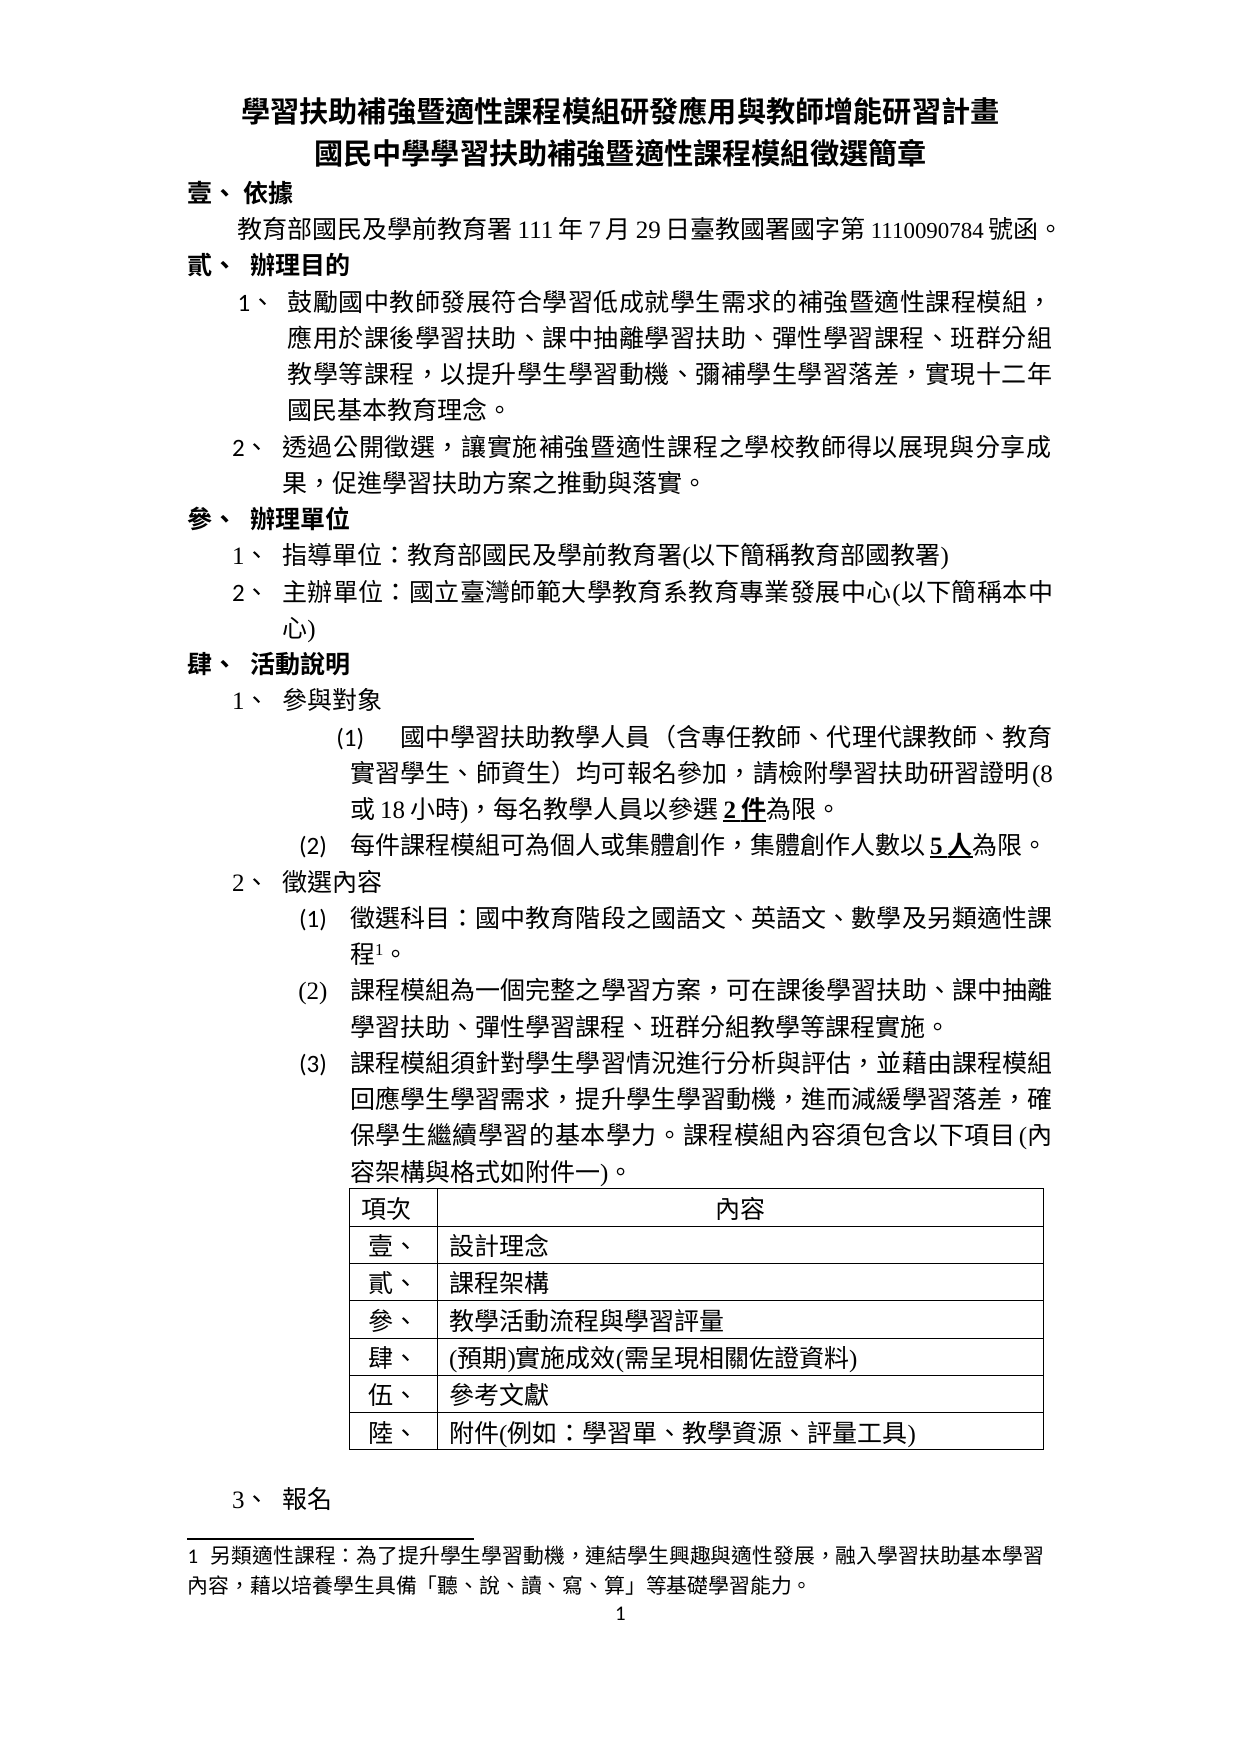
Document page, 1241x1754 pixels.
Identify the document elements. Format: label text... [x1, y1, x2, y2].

list 指導單位：教育部國民及學前教育署(以下簡稱教育部國教署) [232, 536, 1053, 572]
list 透過公開徵選，讓實施補強暨適性課程之學校教師得以展現與分享成果，促進學習扶助方案之推動與落實。 [232, 427, 1053, 499]
table_header 項次 [350, 1189, 437, 1226]
list 徵選內容 [232, 862, 1053, 898]
list 活動說明 [187, 644, 1053, 681]
table_cell 課程架構 [438, 1264, 1043, 1300]
table_cell 附件(例如：學習單、教學資源、評量工具) [438, 1413, 1043, 1449]
table_cell 教學活動流程與學習評量 [438, 1301, 1043, 1337]
table_cell [350, 1339, 437, 1375]
list 徵選科目：國中教育階段之國語文、英語文、數學及另類適性課程。 [313, 898, 1053, 971]
text 學習扶助補強暨適性課程模組研發應用與教師增能研習計畫 [187, 89, 1053, 131]
list 國中學習扶助教學人員（含專任教師、代理代課教師、教育實習學生、師資生）均可報名參加，請檢附學習扶助研習證明(8或18小時)，每名教學人員以參選2件為限。 [350, 717, 1053, 826]
table_cell [350, 1413, 437, 1449]
list 課程模組須針對學生學習情況進行分析與評估，並藉由課程模組回應學生學習需求，提升學生學習動機，進而減緩學習落差，確保學生繼續學習的基本學力。課程模組內容須包含以下項目(內容架構與格式如附件一)。 [313, 1043, 1053, 1188]
list 報名 [232, 1479, 1053, 1515]
table_cell [350, 1227, 437, 1263]
list 辦理單位 [187, 499, 1053, 536]
table_cell [350, 1264, 437, 1300]
list 另類適性課程：為了提升學生學習動機，連結學生興趣與適性發展，融入學習扶助基本學習內容，藉以培養學生具備「聽、說、讀、寫、算」等基礎學習能力。 [187, 1539, 1053, 1600]
table_header 內容 [438, 1189, 1043, 1226]
table_cell 設計理念 [438, 1227, 1043, 1263]
list 每件課程模組可為個人或集體創作，集體創作人數以5人為限。 [313, 826, 1053, 862]
table_cell [350, 1301, 437, 1337]
list 參與對象 [232, 681, 1053, 717]
table_cell [350, 1376, 437, 1412]
table_cell 參考文獻 [438, 1376, 1043, 1412]
text 教育部國民及學前教育署111年7月29日臺教國署國字第1110090784號函。 [187, 209, 1053, 246]
list 鼓勵國中教師發展符合學習低成就學生需求的補強暨適性課程模組，應用於課後學習扶助、課中抽離學習扶助、彈性學習課程、班群分組教學等課程，以提升學生學習動機、彌補學生學習落差，實現十二年國民基本教育理念。 [237, 282, 1053, 427]
list 辦理目的 [187, 246, 1053, 282]
text 國民中學學習扶助補強暨適性課程模組徵選簡章 [187, 131, 1053, 173]
list 主辦單位：國立臺灣師範大學教育系教育專業發展中心(以下簡稱本中心) [232, 572, 1053, 644]
table_cell (預期)實施成效(需呈現相關佐證資料) [438, 1339, 1043, 1375]
list 依據 [187, 173, 1053, 209]
list 課程模組為一個完整之學習方案，可在課後學習扶助、課中抽離學習扶助、彈性學習課程、班群分組教學等課程實施。 [313, 971, 1053, 1043]
